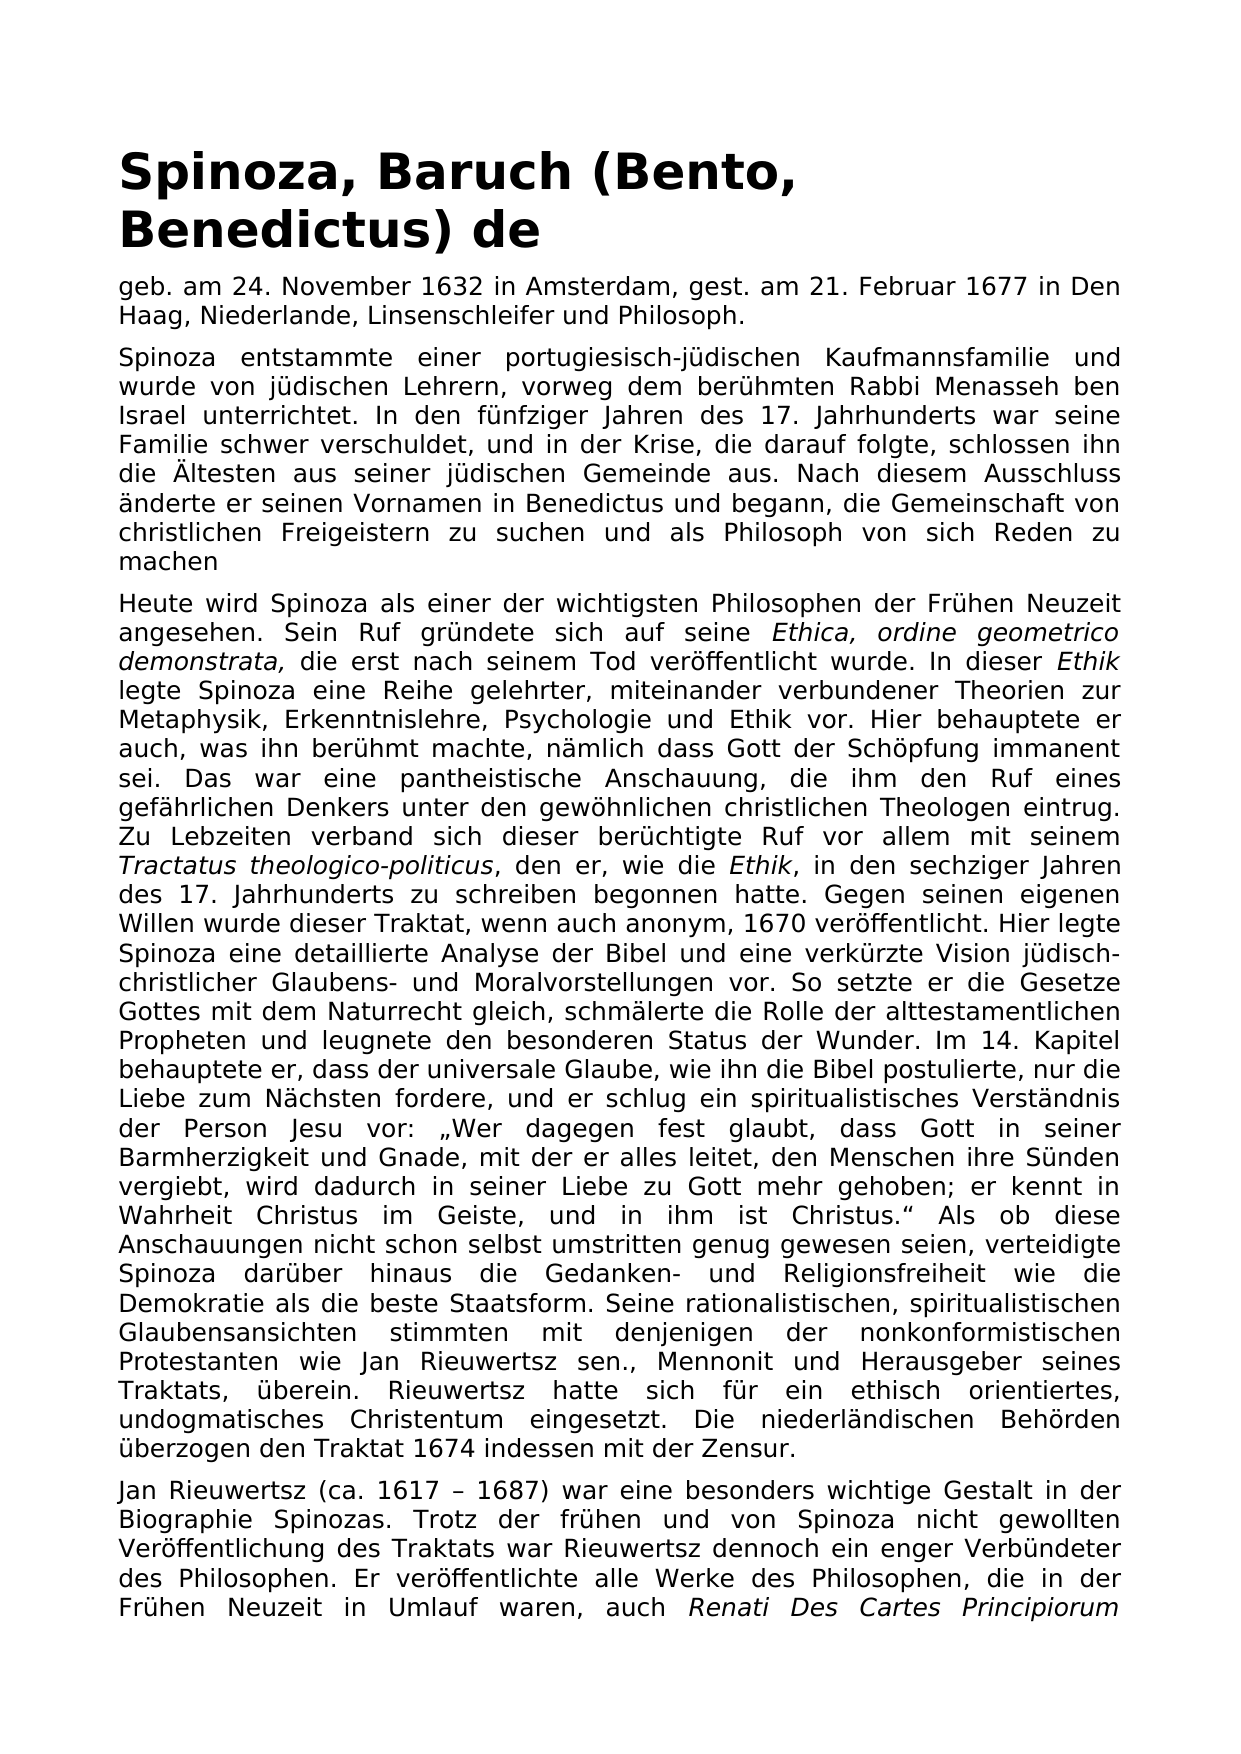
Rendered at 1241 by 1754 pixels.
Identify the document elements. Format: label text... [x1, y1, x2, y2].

text geb. am 24. November 1632 in Amsterdam, gest. am 21. Februar 1677 in Den Haag, Niederlande, Linsenschleifer und Philosoph. [118, 272, 1122, 330]
text Heute wird Spinoza als einer der wichtigsten Philosophen der Frühen Neuzeit angesehen. Sein Ruf gründete sich auf seine Ethica, ordine geometrico demonstrata, die erst nach seinem Tod veröffentlicht wurde. In dieser Ethik legte Spinoza eine Reihe gelehrter, miteinander verbundener Theorien zur Metaphysik, Erkenntnislehre, Psychologie und Ethik vor. Hier behauptete er auch, was ihn berühmt machte, nämlich dass Gott der Schöpfung immanent sei. Das war eine pantheistische Anschauung, die ihm den Ruf eines gefährlichen Denkers unter den gewöhnlichen christlichen Theologen eintrug. Zu Lebzeiten verband sich dieser berüchtigte Ruf vor allem mit seinem Tractatus theologico-politicus, den er, wie die Ethik, in den sechziger Jahren des 17. Jahrhunderts zu schreiben begonnen hatte. Gegen seinen eigenen Willen wurde dieser Traktat, wenn auch anonym, 1670 veröffentlicht. Hier legte Spinoza eine detaillierte Analyse der Bibel und eine verkürzte Vision jüdisch-christlicher Glaubens- und Moralvorstellungen vor. So setzte er die Gesetze Gottes mit dem Naturrecht gleich, schmälerte die Rolle der alttestamentlichen Propheten und leugnete den besonderen Status der Wunder. Im 14. Kapitel behauptete er, dass der universale Glaube, wie ihn die Bibel postulierte, nur die Liebe zum Nächsten fordere, und er schlug ein spiritualistisches Verständnis der Person Jesu vor: „Wer dagegen fest glaubt, dass Gott in seiner Barmherzigkeit und Gnade, mit der er alles leitet, den Menschen ihre Sünden vergiebt, wird dadurch in seiner Liebe zu Gott mehr gehoben; er kennt in Wahrheit Christus im Geiste, und in ihm ist Christus.“ Als ob diese Anschauungen nicht schon selbst umstritten genug gewesen seien, verteidigte Spinoza darüber hinaus die Gedanken- und Religionsfreiheit wie die Demokratie als die beste Staatsform. Seine rationalistischen, spiritualistischen Glaubensansichten stimmten mit denjenigen der nonkonformistischen Protestanten wie Jan Rieuwertsz sen., Mennonit und Herausgeber seines Traktats, überein. Rieuwertsz hatte sich für ein ethisch orientiertes, undogmatisches Christentum eingesetzt. Die niederländischen Behörden überzogen den Traktat 1674 indessen mit der Zensur. [118, 589, 1122, 1464]
text Spinoza entstammte einer portugiesisch-jüdischen Kaufmannsfamilie und wurde von jüdischen Lehrern, vorweg dem berühmten Rabbi Menasseh ben Israel unterrichtet. In den fünfziger Jahren des 17. Jahrhunderts war seine Familie schwer verschuldet, und in der Krise, die darauf folgte, schlossen ihn die Ältesten aus seiner jüdischen Gemeinde aus. Nach diesem Ausschluss änderte er seinen Vornamen in Benedictus und begann, die Gemeinschaft von christlichen Freigeistern zu suchen und als Philosoph von sich Reden zu machen [118, 343, 1122, 576]
text Jan Rieuwertsz (ca. 1617 – 1687) war eine besonders wichtige Gestalt in der Biographie Spinozas. Trotz der frühen und von Spinoza nicht gewollten Veröffentlichung des Traktats war Rieuwertsz dennoch ein enger Verbündeter des Philosophen. Er veröffentlichte alle Werke des Philosophen, die in der Frühen Neuzeit in Umlauf waren, auch Renati Des Cartes Principiorum [118, 1476, 1122, 1622]
subtitle Spinoza, Baruch (Bento, Benedictus) de [118, 143, 1122, 259]
